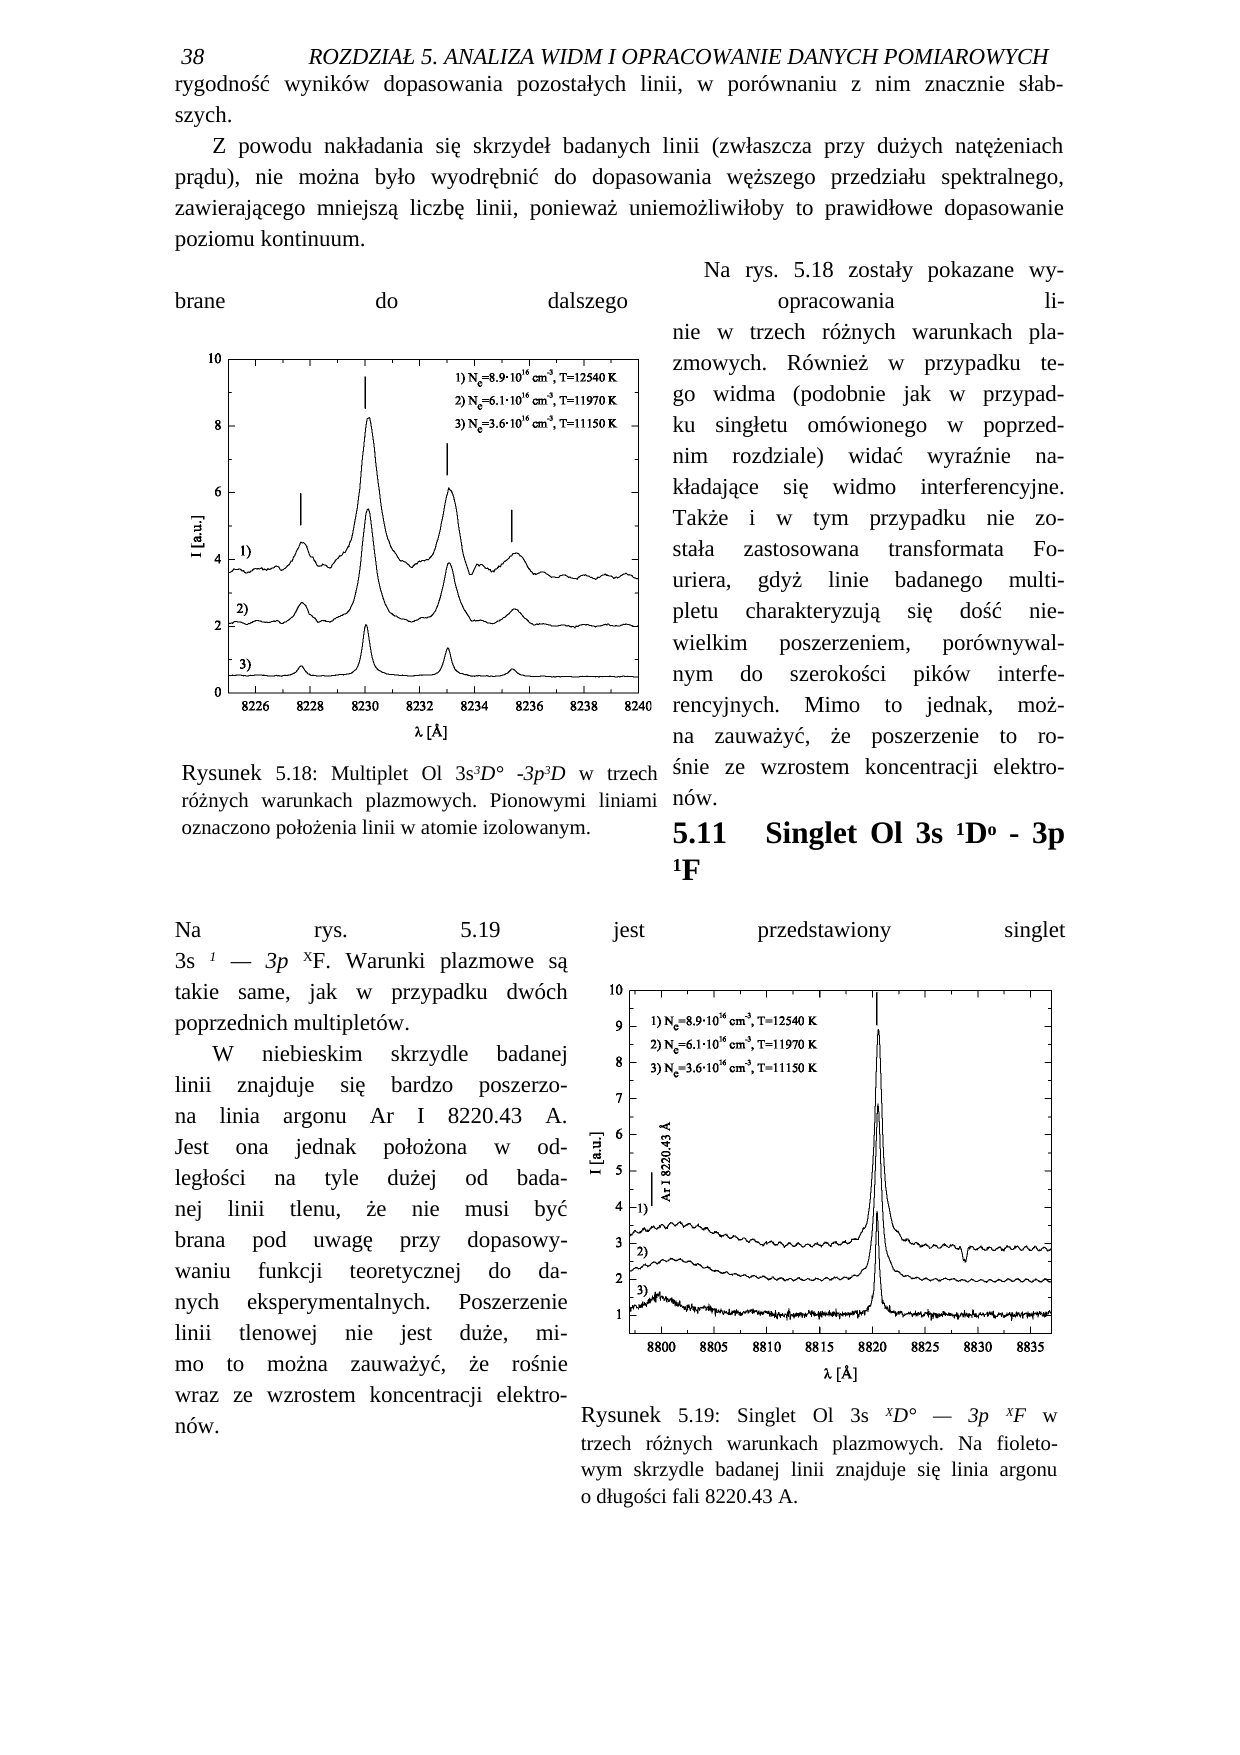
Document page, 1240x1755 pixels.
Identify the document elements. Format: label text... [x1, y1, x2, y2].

subtitle 5.11 Singlet Ol 3s 1Do - 3p 1F [174, 815, 1065, 887]
text W niebieskim skrzydle badanej linii znajduje się bardzo poszerzo- na linia argonu Ar I 8220.43 A. Jest ona jednak położona w od- ległości na tyle dużej od bada- nej linii tlenu, że nie musi być brana pod uwagę przy dopasowy- waniu funkcji teoretycznej do da- nych eksperymentalnych. Poszerzenie linii tlenowej nie jest duże, mi- mo to można zauważyć, że rośnie wraz ze wzrostem koncentracji elektro- nów. [174, 1040, 1065, 1439]
text Rysunek 5.19: Singlet Ol 3s XD° — 3p XF w trzech różnych warunkach plazmowych. Na fioleto- wym skrzydle badanej linii znajduje się linia argonu o długości fali 8220.43 A. [581, 1401, 1058, 1508]
text Z powodu nakładania się skrzydeł badanych linii (zwłaszcza przy dużych natężeniach prądu), nie można było wyodrębnić do dopasowania węższego przedziału spektralnego, zawierającego mniejszą liczbę linii, ponieważ uniemożliwiłoby to prawidłowe dopasowanie poziomu kontinuum. [174, 132, 1065, 251]
text Na rys. 5.18 zostały pokazane wy- brane do dalszego opracowania li- nie w trzech różnych warunkach pla- zmowych. Również w przypadku te- go widma (podobnie jak w przypad- ku singłetu omówionego w poprzed- nim rozdziale) widać wyraźnie na- kładające się widmo interferencyjne. Także i w tym przypadku nie zo- stała zastosowana transformata Fo- uriera, gdyż linie badanego multi- pletu charakteryzują się dość nie- wielkim poszerzeniem, porównywal- nym do szerokości pików interfe- rencyjnych. Mimo to jednak, moż- na zauważyć, że poszerzenie to ro- śnie ze wzrostem koncentracji elektro- nów. [174, 256, 1065, 810]
picture [587, 984, 1052, 1382]
text Na rys. 5.19 jest przedstawiony singlet 3s 1 — 3p XF. Warunki plazmowe są takie same, jak w przypadku dwóch poprzednich multipletów. [174, 916, 1065, 1035]
text Rysunek 5.18: Multiplet Ol 3s3D° -3p3D w trzech różnych warunkach plazmowych. Pionowymi liniami oznaczono położenia linii w atomie izolowanym. [181, 759, 658, 839]
text rygodność wyników dopasowania pozostałych linii, w porównaniu z nim znacznie słab- szych. [174, 70, 1065, 127]
picture [191, 353, 652, 740]
